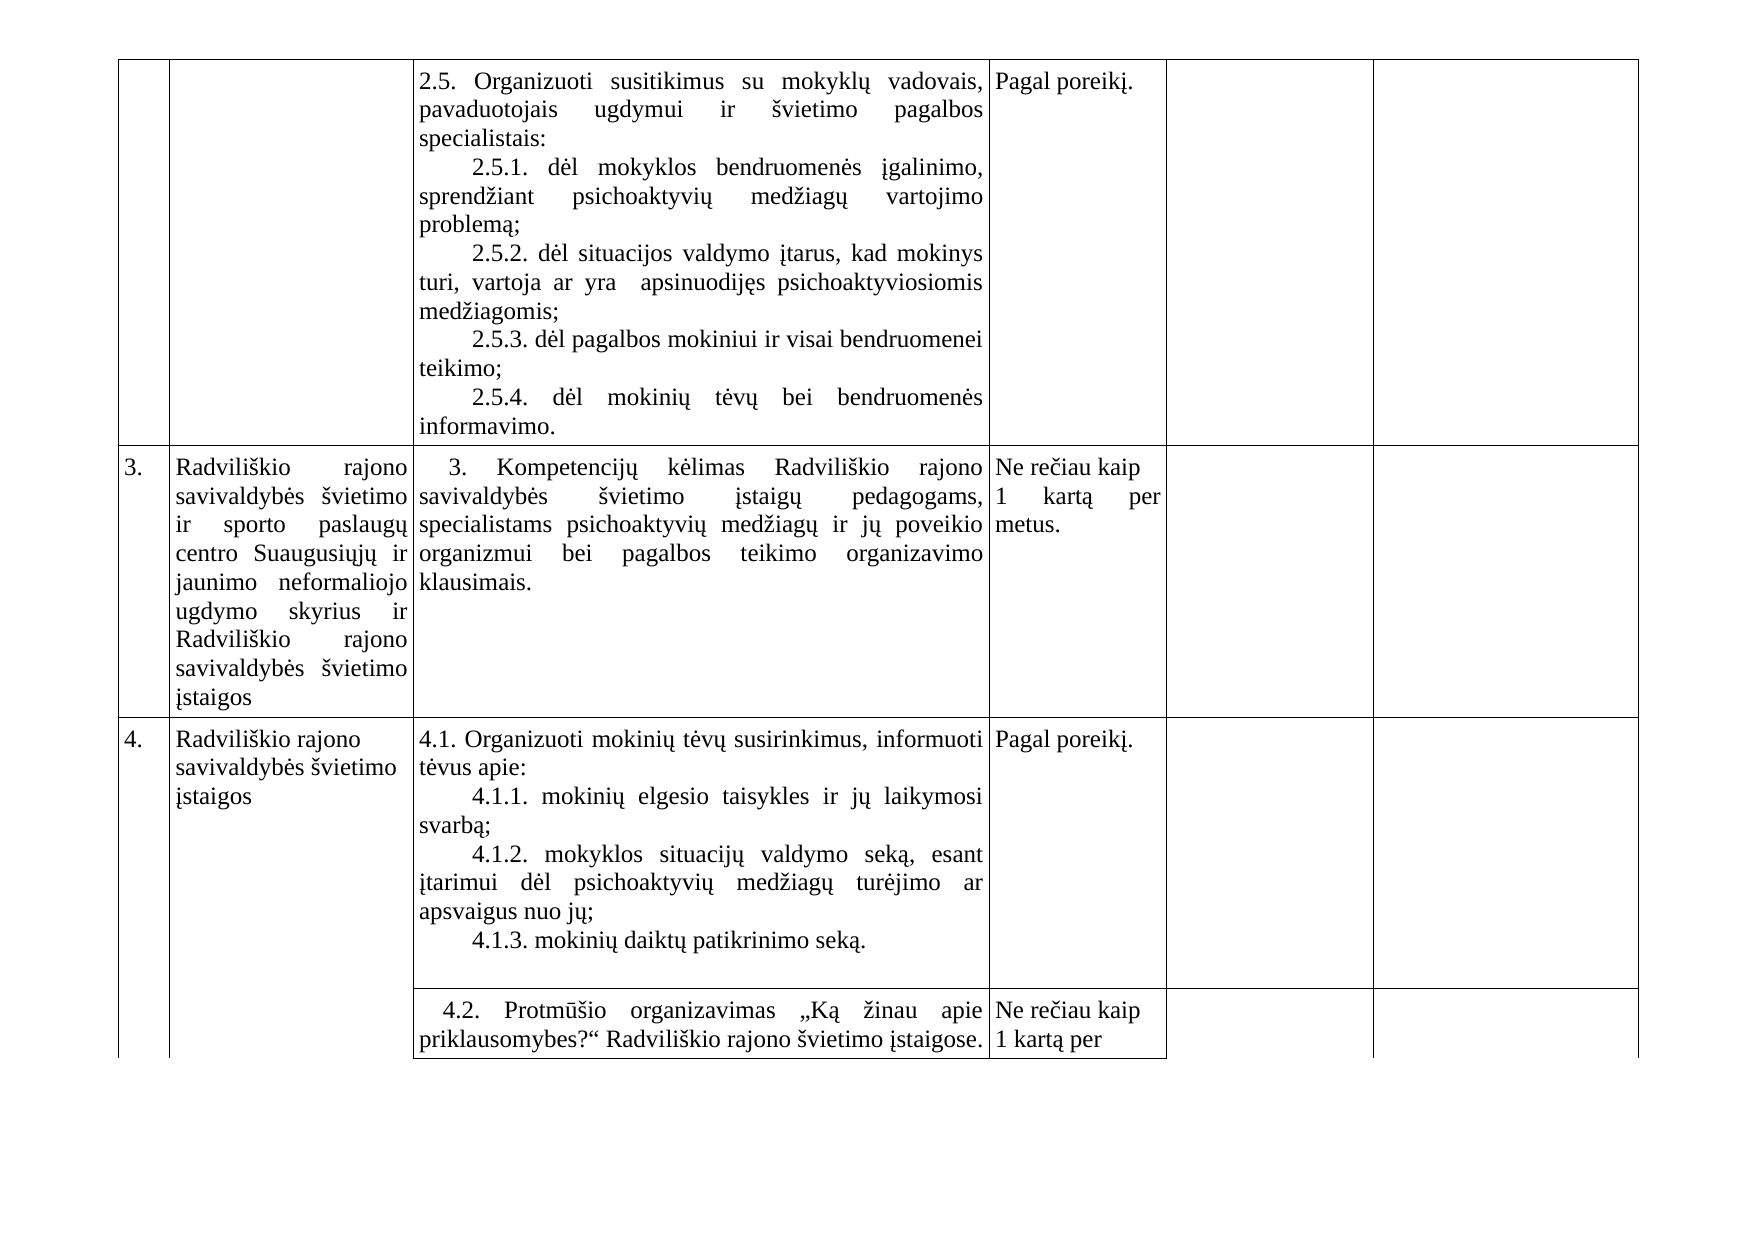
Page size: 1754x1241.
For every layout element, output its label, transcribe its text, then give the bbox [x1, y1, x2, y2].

table_cell 3. Kompetencijų kėlimas Radviliškio rajono savivaldybės švietimo įstaigų pedagogams, specialistams psichoaktyvių medžiagų ir jų poveikio organizmui bei pagalbos teikimo organizavimo klausimais. [414, 446, 989, 717]
table_cell Ne rečiau kaip 1 kartą per [990, 989, 1166, 1058]
table_cell [1167, 60, 1373, 445]
table_cell [1374, 989, 1638, 1058]
table_cell 4. [119, 718, 169, 1058]
table_cell 2.5. Organizuoti susitikimus su mokyklų vadovais, pavaduotojais ugdymui ir švietimo pagalbos specialistais: 2.5.1. dėl mokyklos bendruomenės įgalinimo, sprendžiant psichoaktyvių medžiagų vartojimo problemą; 2.5.2. dėl situacijos valdymo įtarus, kad mokinys turi, vartoja ar yra apsinuodijęs psichoaktyviosiomis medžiagomis; 2.5.3. dėl pagalbos mokiniui ir visai bendruomenei teikimo; 2.5.4. dėl mokinių tėvų bei bendruomenės informavimo. [414, 60, 989, 445]
table_cell Pagal poreikį. [990, 718, 1166, 988]
table_cell [1167, 446, 1373, 717]
table_cell 4.1. Organizuoti mokinių tėvų susirinkimus, informuoti tėvus apie: 4.1.1. mokinių elgesio taisykles ir jų laikymosi svarbą; 4.1.2. mokyklos situacijų valdymo seką, esant įtarimui dėl psichoaktyvių medžiagų turėjimo ar apsvaigus nuo jų; 4.1.3. mokinių daiktų patikrinimo seką. [414, 718, 989, 988]
table_cell [1374, 718, 1638, 988]
table_cell [1167, 989, 1373, 1058]
table_cell Ne rečiau kaip 1 kartą per metus. [990, 446, 1166, 717]
table_cell [1374, 446, 1638, 717]
table_cell [119, 60, 169, 445]
table_cell 3. [119, 446, 169, 717]
table_cell Radviliškio rajono savivaldybės švietimo ir sporto paslaugų centro Suaugusiųjų ir jaunimo neformaliojo ugdymo skyrius ir Radviliškio rajono savivaldybės švietimo įstaigos [170, 446, 413, 717]
table_cell [1167, 718, 1373, 988]
table_cell [170, 60, 413, 445]
table_cell Radviliškio rajono savivaldybės švietimo įstaigos [170, 718, 413, 1058]
table_cell [1374, 60, 1638, 445]
table_cell Pagal poreikį. [990, 60, 1166, 445]
table_cell 4.2. Protmūšio organizavimas „Ką žinau apie priklausomybes?“ Radviliškio rajono švietimo įstaigose. [414, 989, 989, 1058]
